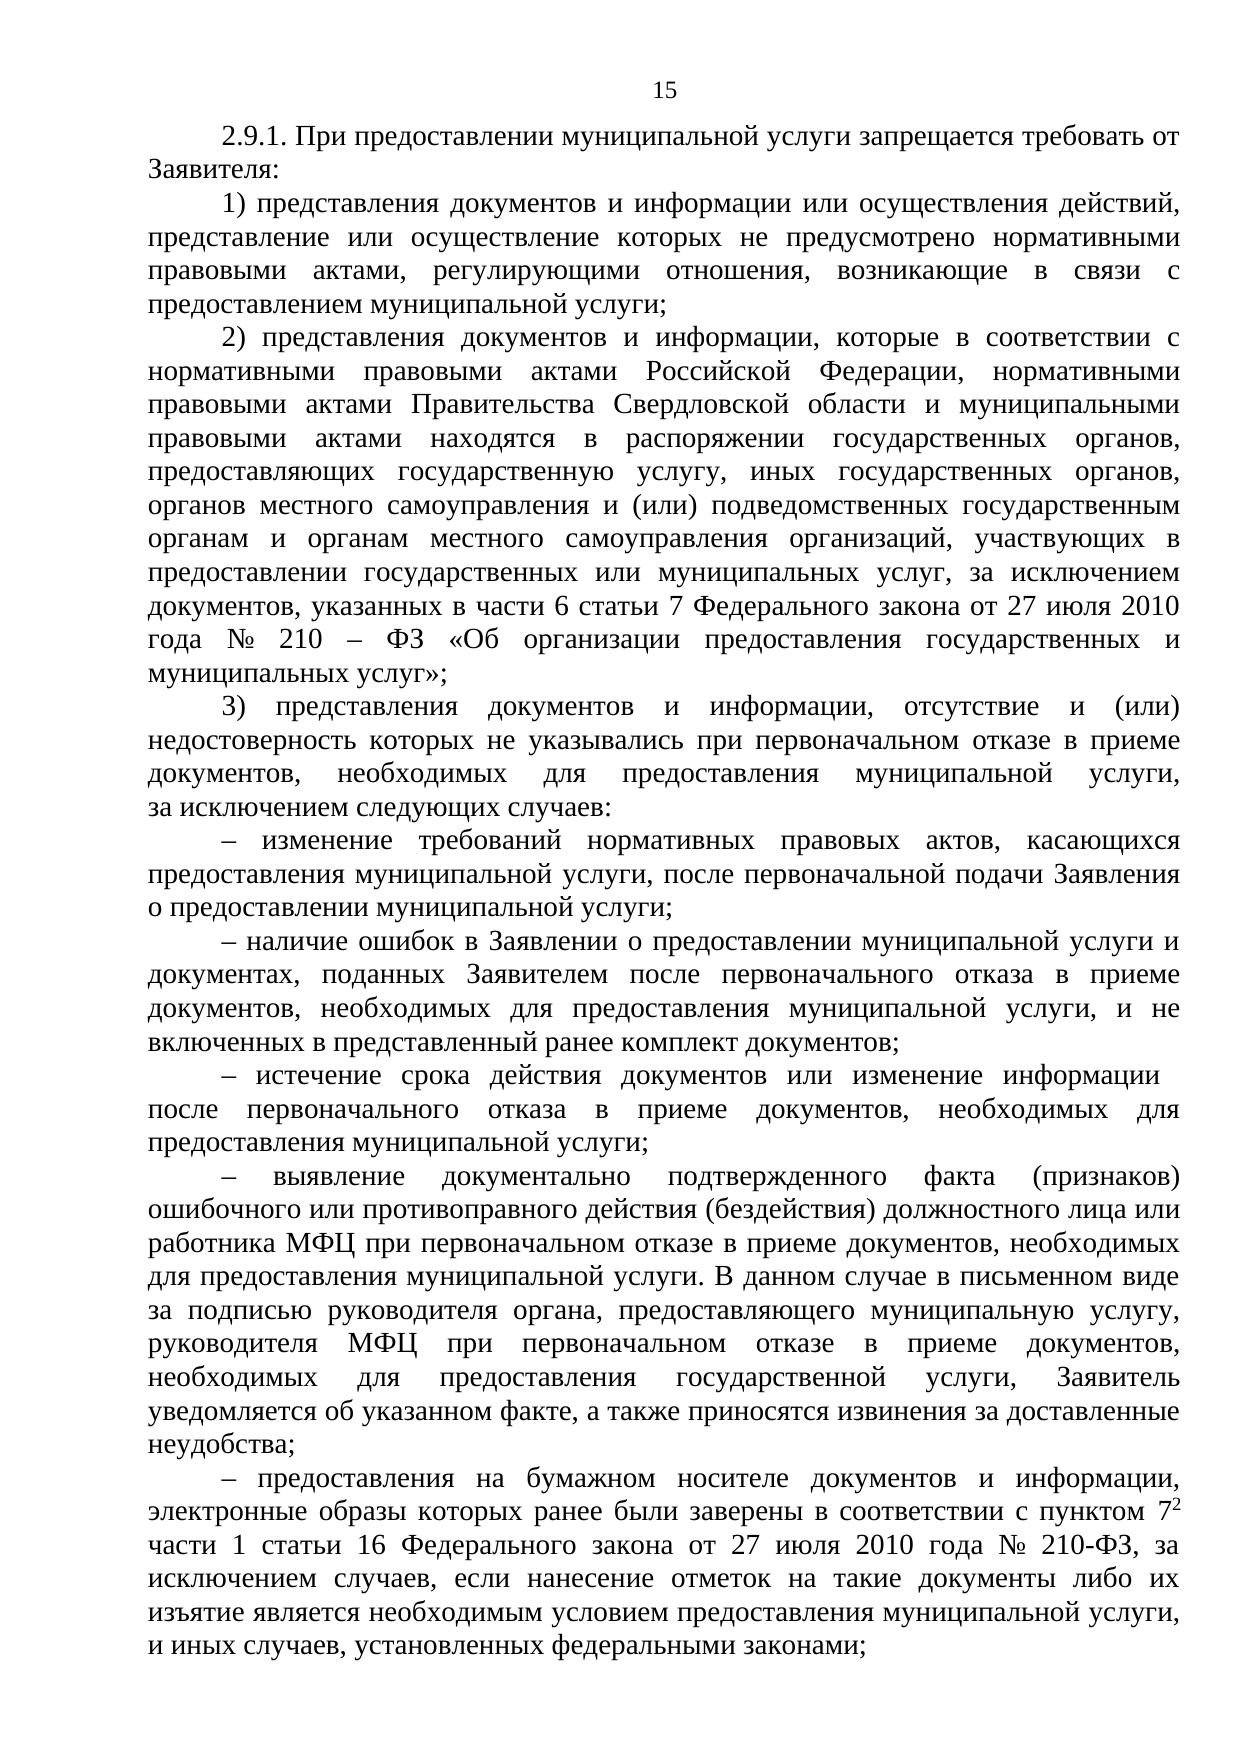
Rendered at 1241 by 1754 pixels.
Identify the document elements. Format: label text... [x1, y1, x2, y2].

text 3) представления документов и информации, отсутствие и (или) недостоверность которых не указывались при первоначальном отказе в приеме документов, необходимых для предоставления муниципальной услуги, за исключением следующих случаев: [148, 688, 1181, 822]
text – выявление документально подтвержденного факта (признаков) ошибочного или противоправного действия (бездействия) должностного лица или работника МФЦ при первоначальном отказе в приеме документов, необходимых для предоставления муниципальной услуги. В данном случае в письменном виде за подписью руководителя органа, предоставляющего муниципальную услугу, руководителя МФЦ при первоначальном отказе в приеме документов, необходимых для предоставления государственной услуги, Заявитель уведомляется об указанном факте, а также приносятся извинения за доставленные неудобства; [148, 1158, 1181, 1460]
text – истечение срока действия документов или изменение информации после первоначального отказа в приеме документов, необходимых для предоставления муниципальной услуги; [148, 1057, 1181, 1158]
text 1) представления документов и информации или осуществления действий, представление или осуществление которых не предусмотрено нормативными правовыми актами, регулирующими отношения, возникающие в связи с предоставлением муниципальной услуги; [148, 185, 1181, 319]
text 2.9.1. При предоставлении муниципальной услуги запрещается требовать от Заявителя: [148, 118, 1181, 185]
text – наличие ошибок в Заявлении о предоставлении муниципальной услуги и документах, поданных Заявителем после первоначального отказа в приеме документов, необходимых для предоставления муниципальной услуги, и не включенных в представленный ранее комплект документов; [148, 923, 1181, 1057]
text – предоставления на бумажном носителе документов и информации, электронные образы которых ранее были заверены в соответствии с пунктом 72 части 1 статьи 16 Федерального закона от 27 июля 2010 года № 210-ФЗ, за исключением случаев, если нанесение отметок на такие документы либо их изъятие является необходимым условием предоставления муниципальной услуги, и иных случаев, установленных федеральными законами; [148, 1460, 1181, 1661]
text 2) представления документов и информации, которые в соответствии с нормативными правовыми актами Российской Федерации, нормативными правовыми актами Правительства Свердловской области и муниципальными правовыми актами находятся в распоряжении государственных органов, предоставляющих государственную услугу, иных государственных органов, органов местного самоуправления и (или) подведомственных государственным органам и органам местного самоуправления организаций, участвующих в предоставлении государственных или муниципальных услуг, за исключением документов, указанных в части 6 статьи 7 Федерального закона от 27 июля 2010 года № 210 – ФЗ «Об организации предоставления государственных и муниципальных услуг»; [148, 319, 1181, 688]
text – изменение требований нормативных правовых актов, касающихся предоставления муниципальной услуги, после первоначальной подачи Заявления о предоставлении муниципальной услуги; [148, 822, 1181, 923]
